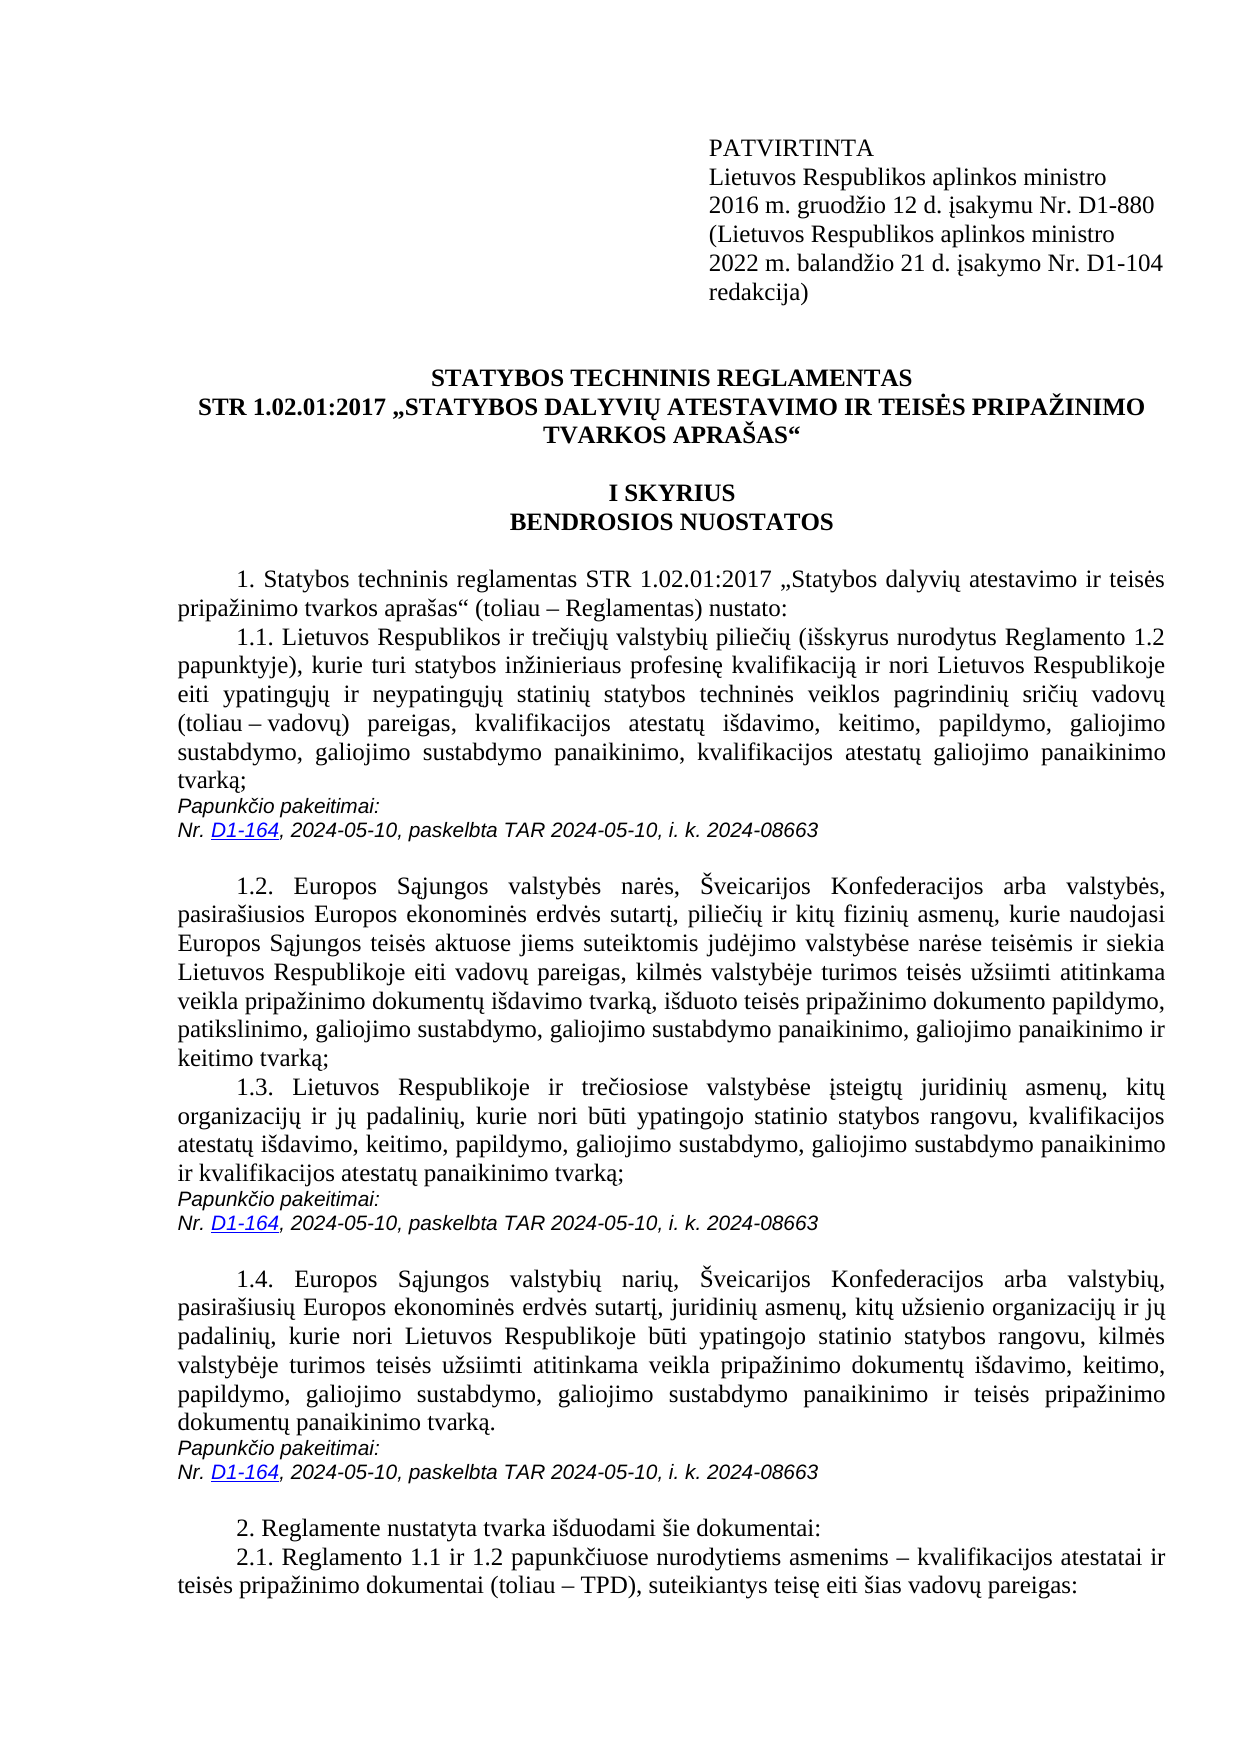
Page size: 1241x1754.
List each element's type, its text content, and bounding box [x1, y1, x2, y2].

text 1.4. Europos Sąjungos valstybių narių, Šveicarijos Konfederacijos arba valstybių, pasirašiusių Europos ekonominės erdvės sutartį, juridinių asmenų, kitų užsienio organizacijų ir jų padalinių, kurie nori Lietuvos Respublikoje būti ypatingojo statinio statybos rangovu, kilmės valstybėje turimos teisės užsiimti atitinkama veikla pripažinimo dokumentų išdavimo, keitimo, papildymo, galiojimo sustabdymo, galiojimo sustabdymo panaikinimo ir teisės pripažinimo dokumentų panaikinimo tvarką. [177, 1264, 1166, 1436]
text STATYBOS TECHNINIS REGLAMENTAS [177, 363, 1166, 392]
text redakcija) [177, 277, 1166, 305]
text Nr. D1-164, 2024-05-10, paskelbta TAR 2024-05-10, i. k. 2024-08663 [177, 1211, 1166, 1235]
text 2016 m. gruodžio 12 d. įsakymu Nr. D1-880 [177, 190, 1166, 219]
text 2. Reglamente nustatyta tvarka išduodami šie dokumentai: [177, 1513, 1166, 1542]
text Papunkčio pakeitimai: [177, 1187, 1166, 1211]
text 1. Statybos techninis reglamentas STR 1.02.01:2017 „Statybos dalyvių atestavimo ir teisės pripažinimo tvarkos aprašas“ (toliau – Reglamentas) nustato: [177, 564, 1166, 622]
text Nr. D1-164, 2024-05-10, paskelbta TAR 2024-05-10, i. k. 2024-08663 [177, 1460, 1166, 1484]
text Lietuvos Respublikos aplinkos ministro [177, 162, 1166, 190]
text Nr. D1-164, 2024-05-10, paskelbta TAR 2024-05-10, i. k. 2024-08663 [177, 818, 1166, 842]
text 2022 m. balandžio 21 d. įsakymo Nr. D1-104 [177, 248, 1166, 277]
text PATVIRTINTA [177, 133, 1166, 162]
text 1.1. Lietuvos Respublikos ir trečiųjų valstybių piliečių (išskyrus nurodytus Reglamento 1.2 papunktyje), kurie turi statybos inžinieriaus profesinę kvalifikaciją ir nori Lietuvos Respublikoje eiti ypatingųjų ir neypatingųjų statinių statybos techninės veiklos pagrindinių sričių vadovų (toliau – vadovų) pareigas, kvalifikacijos atestatų išdavimo, keitimo, papildymo, galiojimo sustabdymo, galiojimo sustabdymo panaikinimo, kvalifikacijos atestatų galiojimo panaikinimo tvarką; [177, 622, 1166, 794]
text Papunkčio pakeitimai: [177, 794, 1166, 818]
text BENDROSIOS NUOSTATOS [177, 507, 1166, 535]
text 1.3. Lietuvos Respublikoje ir trečiosiose valstybėse įsteigtų juridinių asmenų, kitų organizacijų ir jų padalinių, kurie nori būti ypatingojo statinio statybos rangovu, kvalifikacijos atestatų išdavimo, keitimo, papildymo, galiojimo sustabdymo, galiojimo sustabdymo panaikinimo ir kvalifikacijos atestatų panaikinimo tvarką; [177, 1072, 1166, 1187]
text Papunkčio pakeitimai: [177, 1436, 1166, 1460]
text 2.1. Reglamento 1.1 ir 1.2 papunkčiuose nurodytiems asmenims – kvalifikacijos atestatai ir teisės pripažinimo dokumentai (toliau – TPD), suteikiantys teisę eiti šias vadovų pareigas: [177, 1542, 1166, 1599]
text 1.2. Europos Sąjungos valstybės narės, Šveicarijos Konfederacijos arba valstybės, pasirašiusios Europos ekonominės erdvės sutartį, piliečių ir kitų fizinių asmenų, kurie naudojasi Europos Sąjungos teisės aktuose jiems suteiktomis judėjimo valstybėse narėse teisėmis ir siekia Lietuvos Respublikoje eiti vadovų pareigas, kilmės valstybėje turimos teisės užsiimti atitinkama veikla pripažinimo dokumentų išdavimo tvarką, išduoto teisės pripažinimo dokumento papildymo, patikslinimo, galiojimo sustabdymo, galiojimo sustabdymo panaikinimo, galiojimo panaikinimo ir keitimo tvarką; [177, 871, 1166, 1072]
text I SKYRIUS [177, 478, 1166, 507]
text STR 1.02.01:2017 „STATYBOS DALYVIŲ ATESTAVIMO IR TEISĖS PRIPAŽINIMO TVARKOS APRAŠAS“ [177, 392, 1166, 449]
text (Lietuvos Respublikos aplinkos ministro [177, 219, 1166, 248]
